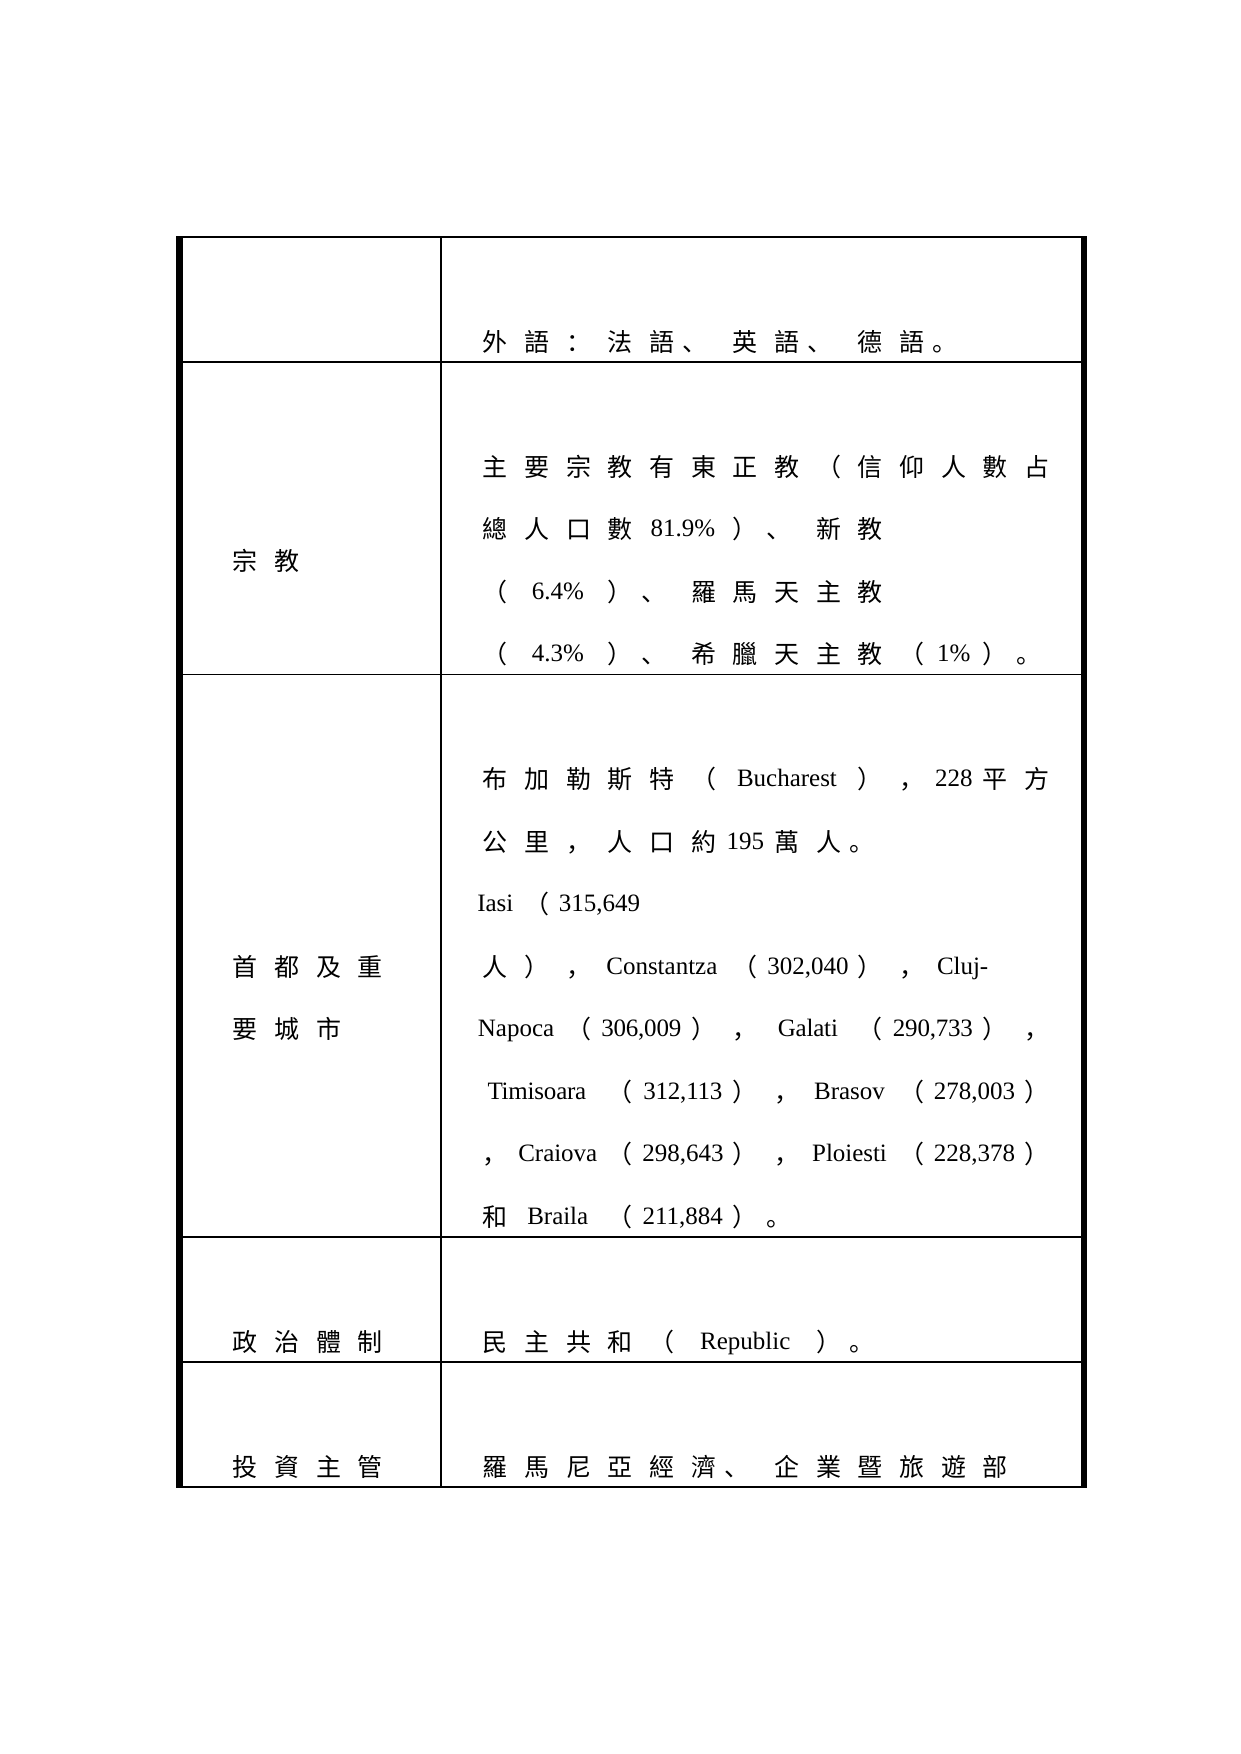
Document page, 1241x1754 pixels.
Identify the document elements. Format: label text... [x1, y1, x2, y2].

table_cell 主要宗教有東正教（信仰人數占總人口數81.9%）、新教（6.4%）、羅馬天主教（4.3%）、希臘天主教（1%）。 [442, 363, 1081, 674]
table_cell 布加勒斯特（Bucharest），228平方公里，人口約195萬人。 Iasi（315,649人），Constantza（302,040），Cluj-Napoca（306,009），Galati（290,733），Timisoara（312,113），Brasov（278,003），Craiova（298,643），Ploiesti（228,378）和Braila（211,884）。 [442, 675, 1081, 1236]
table_cell 民主共和（Republic）。 [442, 1238, 1081, 1361]
table_cell 外語：法語、英語、德語。 [442, 238, 1081, 361]
table_cell 投資主管 [183, 1363, 440, 1486]
table_cell [183, 238, 440, 361]
table_cell 首都及重要城市 [183, 675, 440, 1236]
table_cell 政治體制 [183, 1238, 440, 1361]
table_cell 宗教 [183, 363, 440, 674]
table_cell 羅馬尼亞經濟、企業暨旅遊部 [442, 1363, 1081, 1486]
